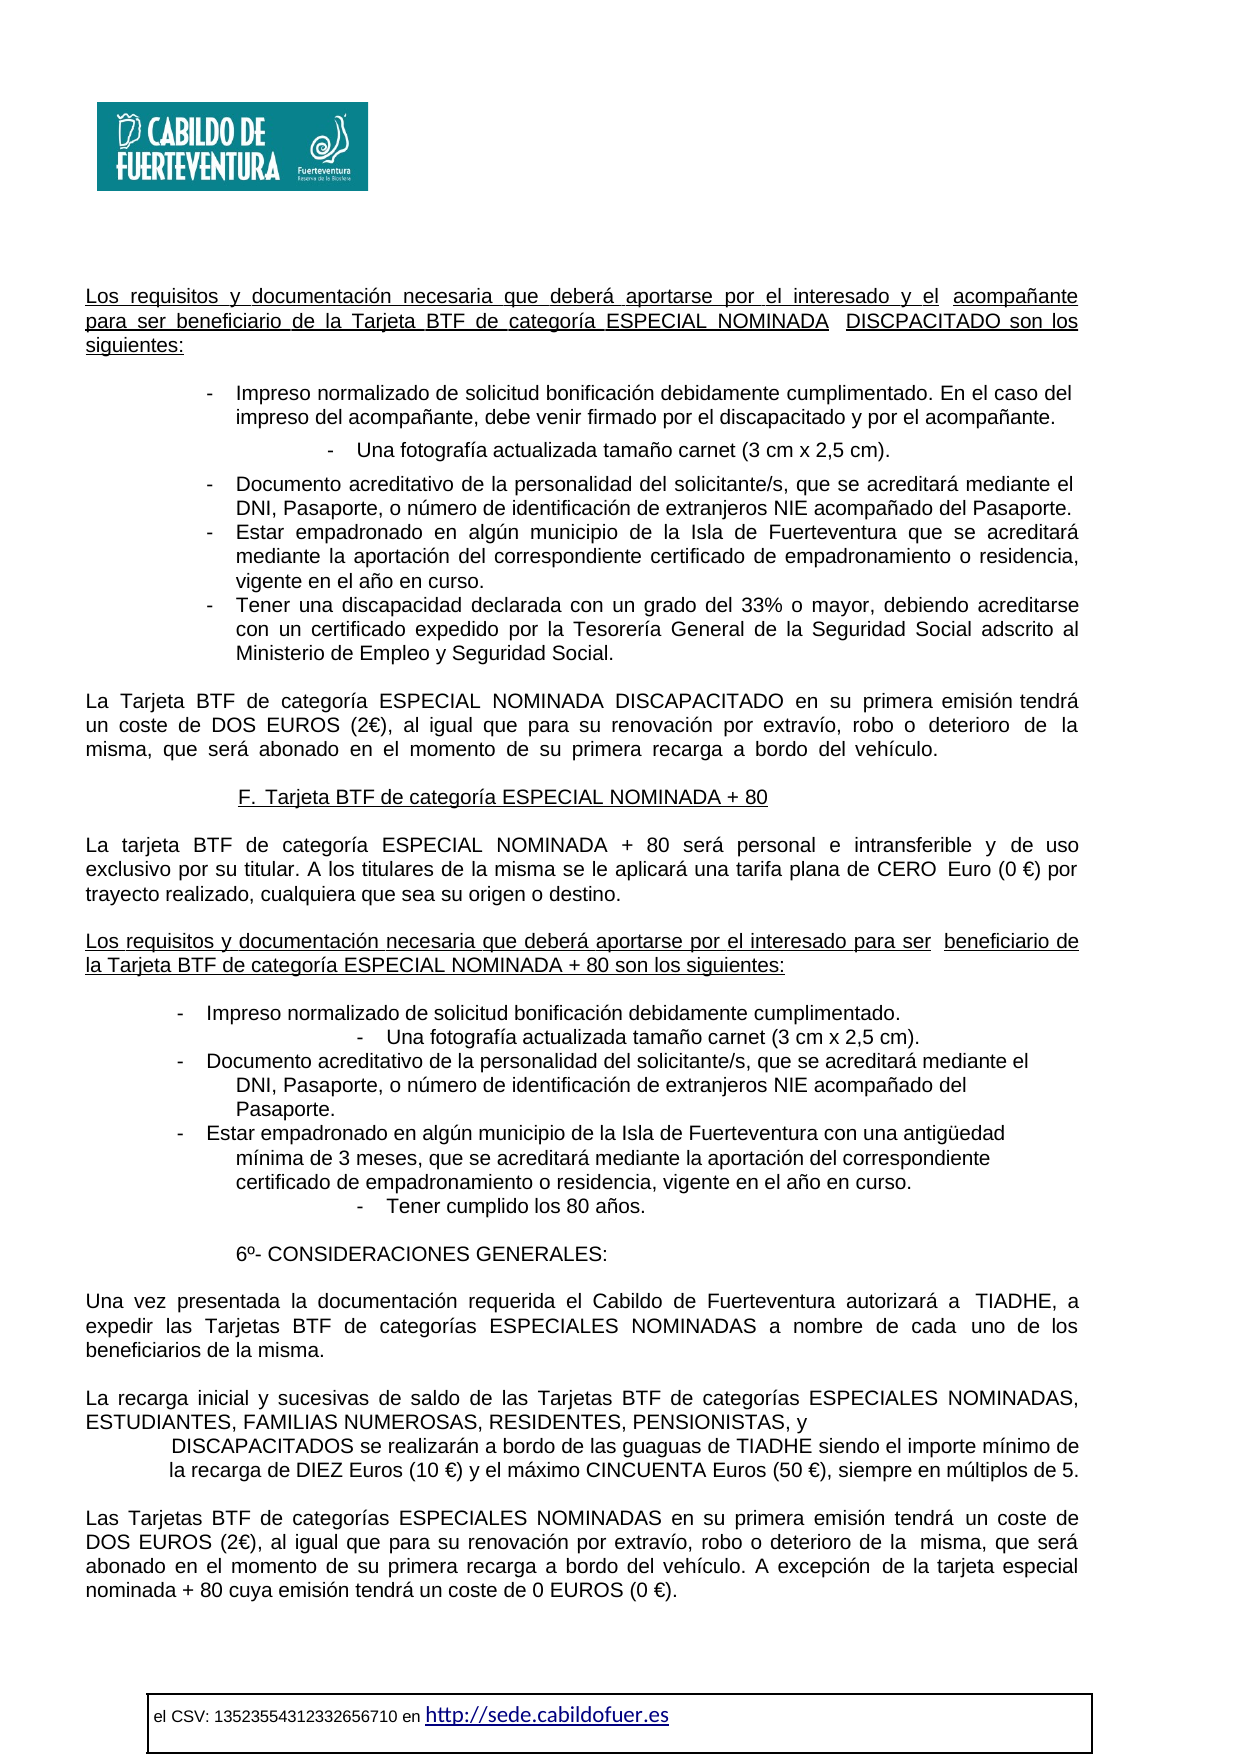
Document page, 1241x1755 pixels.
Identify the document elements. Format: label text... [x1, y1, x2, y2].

text DISCAPACITADOS se realizarán a bordo de las guaguas de TIADHE siendo el importe mínimo de la recarga de DIEZ Euros (10 €) y el máximo CINCUENTA Euros (50 €), siempre en múltiplos de 5. [161, 1433, 1079, 1482]
list Estar empadronado en algún municipio de la Isla de Fuerteventura con una antigüedad mínima de 3 meses, que se acreditará mediante la aportación del correspondiente certificado de empadronamiento o residencia, vigente en el año en curso. [177, 1121, 1041, 1193]
text Los requisitos y documentación necesaria que deberá aportarse por el interesado y el acompañante para ser beneficiario de la Tarjeta BTF de categoría ESPECIAL NOMINADA DISCPACITADO son los siguientes: [85, 284, 1079, 357]
text La recarga inicial y sucesivas de saldo de las Tarjetas BTF de categorías ESPECIALES NOMINADAS, ESTUDIANTES, FAMILIAS NUMEROSAS, RESIDENTES, PENSIONISTAS, y [85, 1385, 1079, 1433]
list Tarjeta BTF de categoría ESPECIAL NOMINADA + 80 [238, 785, 1107, 809]
list Tener cumplido los 80 años. [356, 1193, 1107, 1217]
text 6º- CONSIDERACIONES GENERALES: [236, 1241, 1107, 1265]
list Una fotografía actualizada tamaño carnet (3 cm x 2,5 cm). [356, 1025, 1107, 1049]
text Las Tarjetas BTF de categorías ESPECIALES NOMINADAS en su primera emisión tendrá un coste de DOS EUROS (2€), al igual que para su renovación por extravío, robo o deterioro de la misma, que será abonado en el momento de su primera recarga a bordo del vehículo. A excepción de la tarjeta especial nominada + 80 cuya emisión tendrá un coste de 0 EUROS (0 €). [85, 1506, 1079, 1602]
list Estar empadronado en algún municipio de la Isla de Fuerteventura que se acreditará mediante la aportación del correspondiente certificado de empadronamiento o residencia, vigente en el año en curso. [206, 520, 1079, 592]
text La tarjeta BTF de categoría ESPECIAL NOMINADA + 80 será personal e intransferible y de uso exclusivo por su titular. A los titulares de la misma se le aplicará una tarifa plana de CERO Euro (0 €) por trayecto realizado, cualquiera que sea su origen o destino. [85, 833, 1079, 905]
list Una fotografía actualizada tamaño carnet (3 cm x 2,5 cm). [327, 438, 1107, 462]
text Una vez presentada la documentación requerida el Cabildo de Fuerteventura autorizará a TIADHE, a expedir las Tarjetas BTF de categorías ESPECIALES NOMINADAS a nombre de cada uno de los beneficiarios de la misma. [85, 1289, 1079, 1362]
list Documento acreditativo de la personalidad del solicitante/s, que se acreditará mediante el DNI, Pasaporte, o número de identificación de extranjeros NIE acompañado del Pasaporte. [206, 472, 1074, 520]
list Documento acreditativo de la personalidad del solicitante/s, que se acreditará mediante el DNI, Pasaporte, o número de identificación de extranjeros NIE acompañado del Pasaporte. [177, 1049, 1069, 1121]
text Los requisitos y documentación necesaria que deberá aportarse por el interesado para ser beneficiario de la Tarjeta BTF de categoría ESPECIAL NOMINADA + 80 son los siguientes: [85, 929, 1079, 977]
text La Tarjeta BTF de categoría ESPECIAL NOMINADA DISCAPACITADO en su primera emisión tendrá un coste de DOS EUROS (2€), al igual que para su renovación por extravío, robo o deterioro de la misma, que será abonado en el momento de su primera recarga a bordo del vehículo. [85, 689, 1079, 761]
list Tener una discapacidad declarada con un grado del 33% o mayor, debiendo acreditarse con un certificado expedido por la Tesorería General de la Seguridad Social adscrito al Ministerio de Empleo y Seguridad Social. [206, 592, 1079, 665]
list Impreso normalizado de solicitud bonificación debidamente cumplimentado. [177, 1001, 1107, 1025]
list Impreso normalizado de solicitud bonificación debidamente cumplimentado. En el caso del impreso del acompañante, debe venir firmado por el discapacitado y por el acompañante. [206, 381, 1072, 429]
